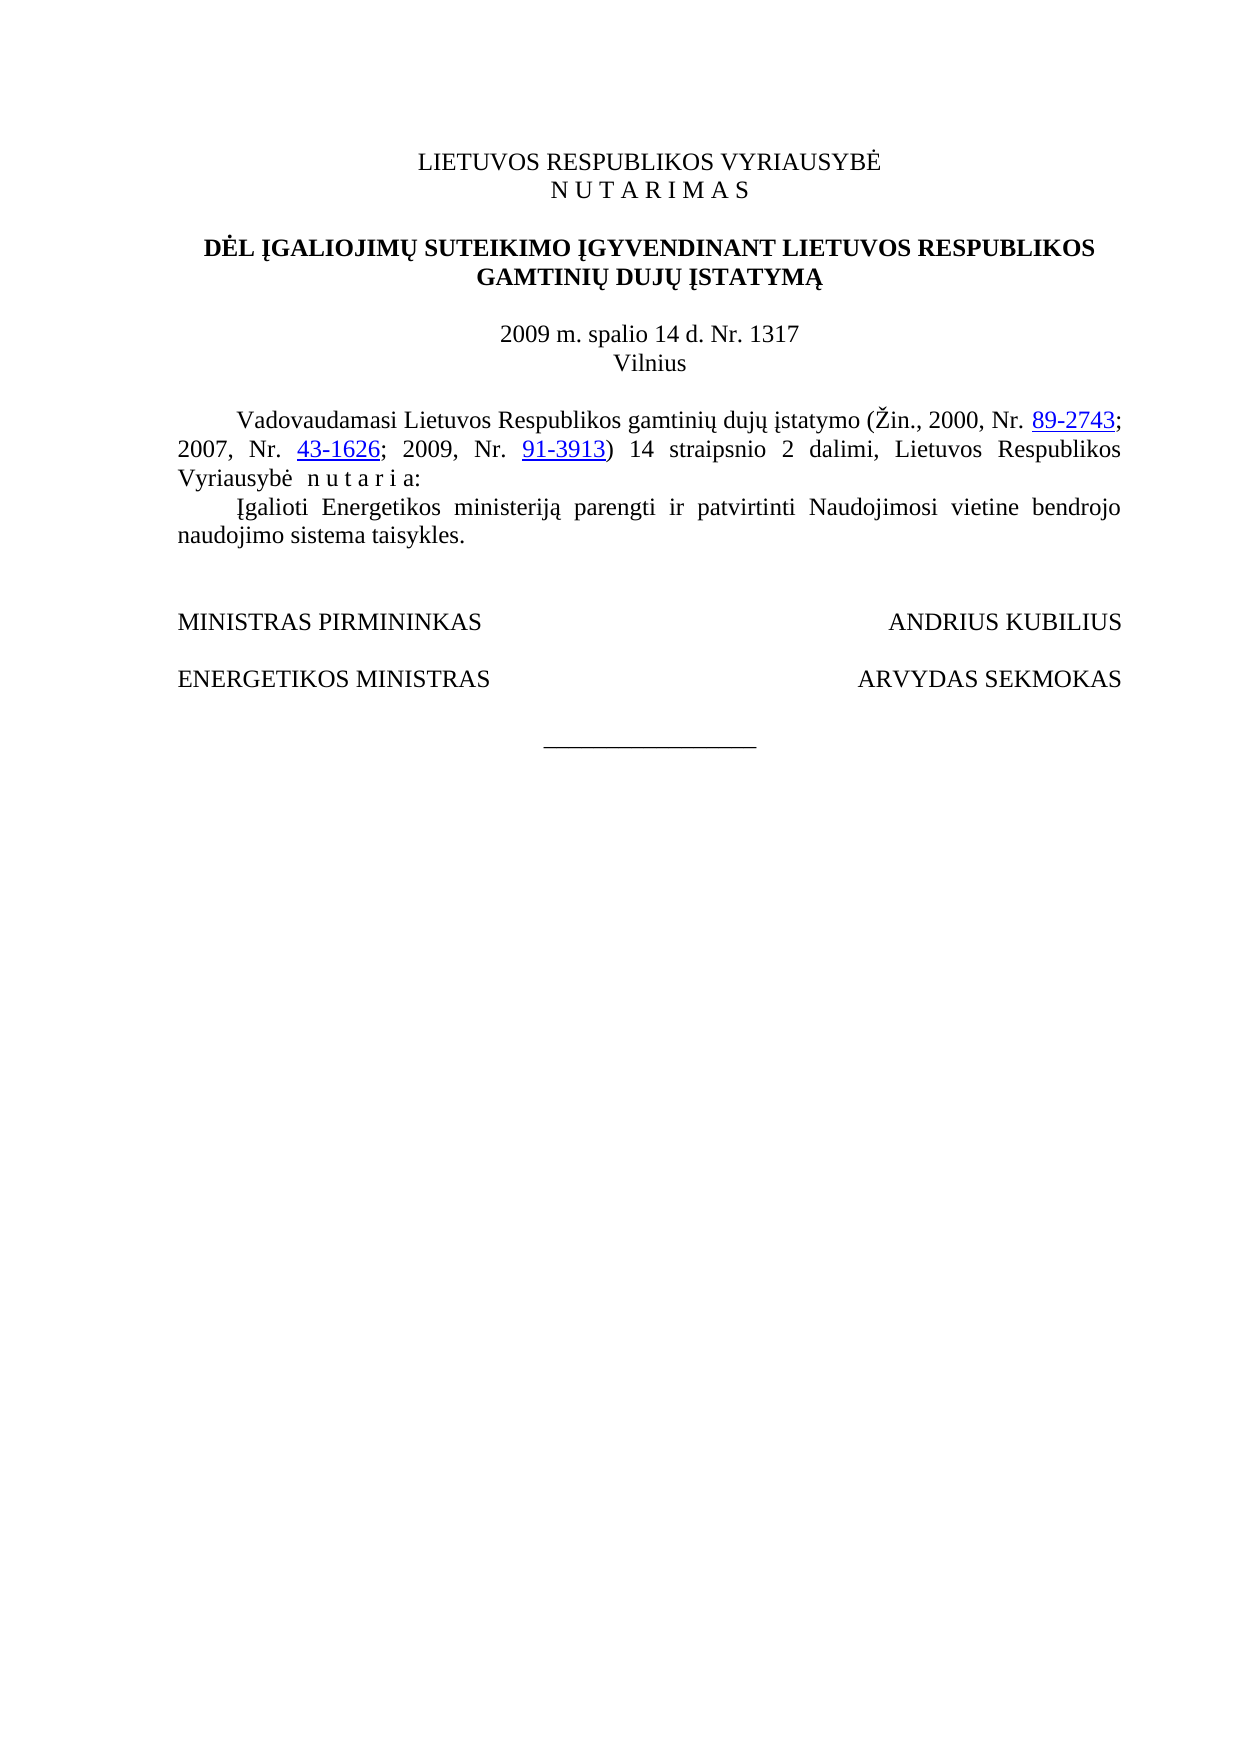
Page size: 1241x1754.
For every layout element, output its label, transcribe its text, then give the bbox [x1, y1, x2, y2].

text Vadovaudamasi Lietuvos Respublikos gamtinių dujų įstatymo (Žin., 2000, Nr. 89-2743; 2007, Nr. 43-1626; 2009, Nr. 91-3913) 14 straipsnio 2 dalimi, Lietuvos Respublikos Vyriausybė nutaria: [177, 406, 1122, 492]
text 2009 m. spalio 14 d. Nr. 1317 [177, 319, 1122, 348]
text _________________ [177, 722, 1122, 751]
text Įgalioti Energetikos ministeriją parengti ir patvirtinti Naudojimosi vietine bendrojo naudojimo sistema taisykles. [177, 492, 1122, 549]
text NUTARIMAS [177, 176, 1122, 204]
text MINISTRAS PIRMININKAS ANDRIUS KUBILIUS [177, 607, 1122, 636]
text Vilnius [177, 348, 1122, 377]
text DĖL įgaliojimų suteikimo įgyvendinant LIETUVOS RESPUBLIKOS GAMTINIŲ DUJŲ ĮSTATYMĄ [177, 233, 1122, 291]
text Lietuvos Respublikos Vyriausybė [177, 147, 1122, 176]
text ENERGETIKOS MINISTRAS ARVYDAS SEKMOKAS [177, 664, 1122, 693]
